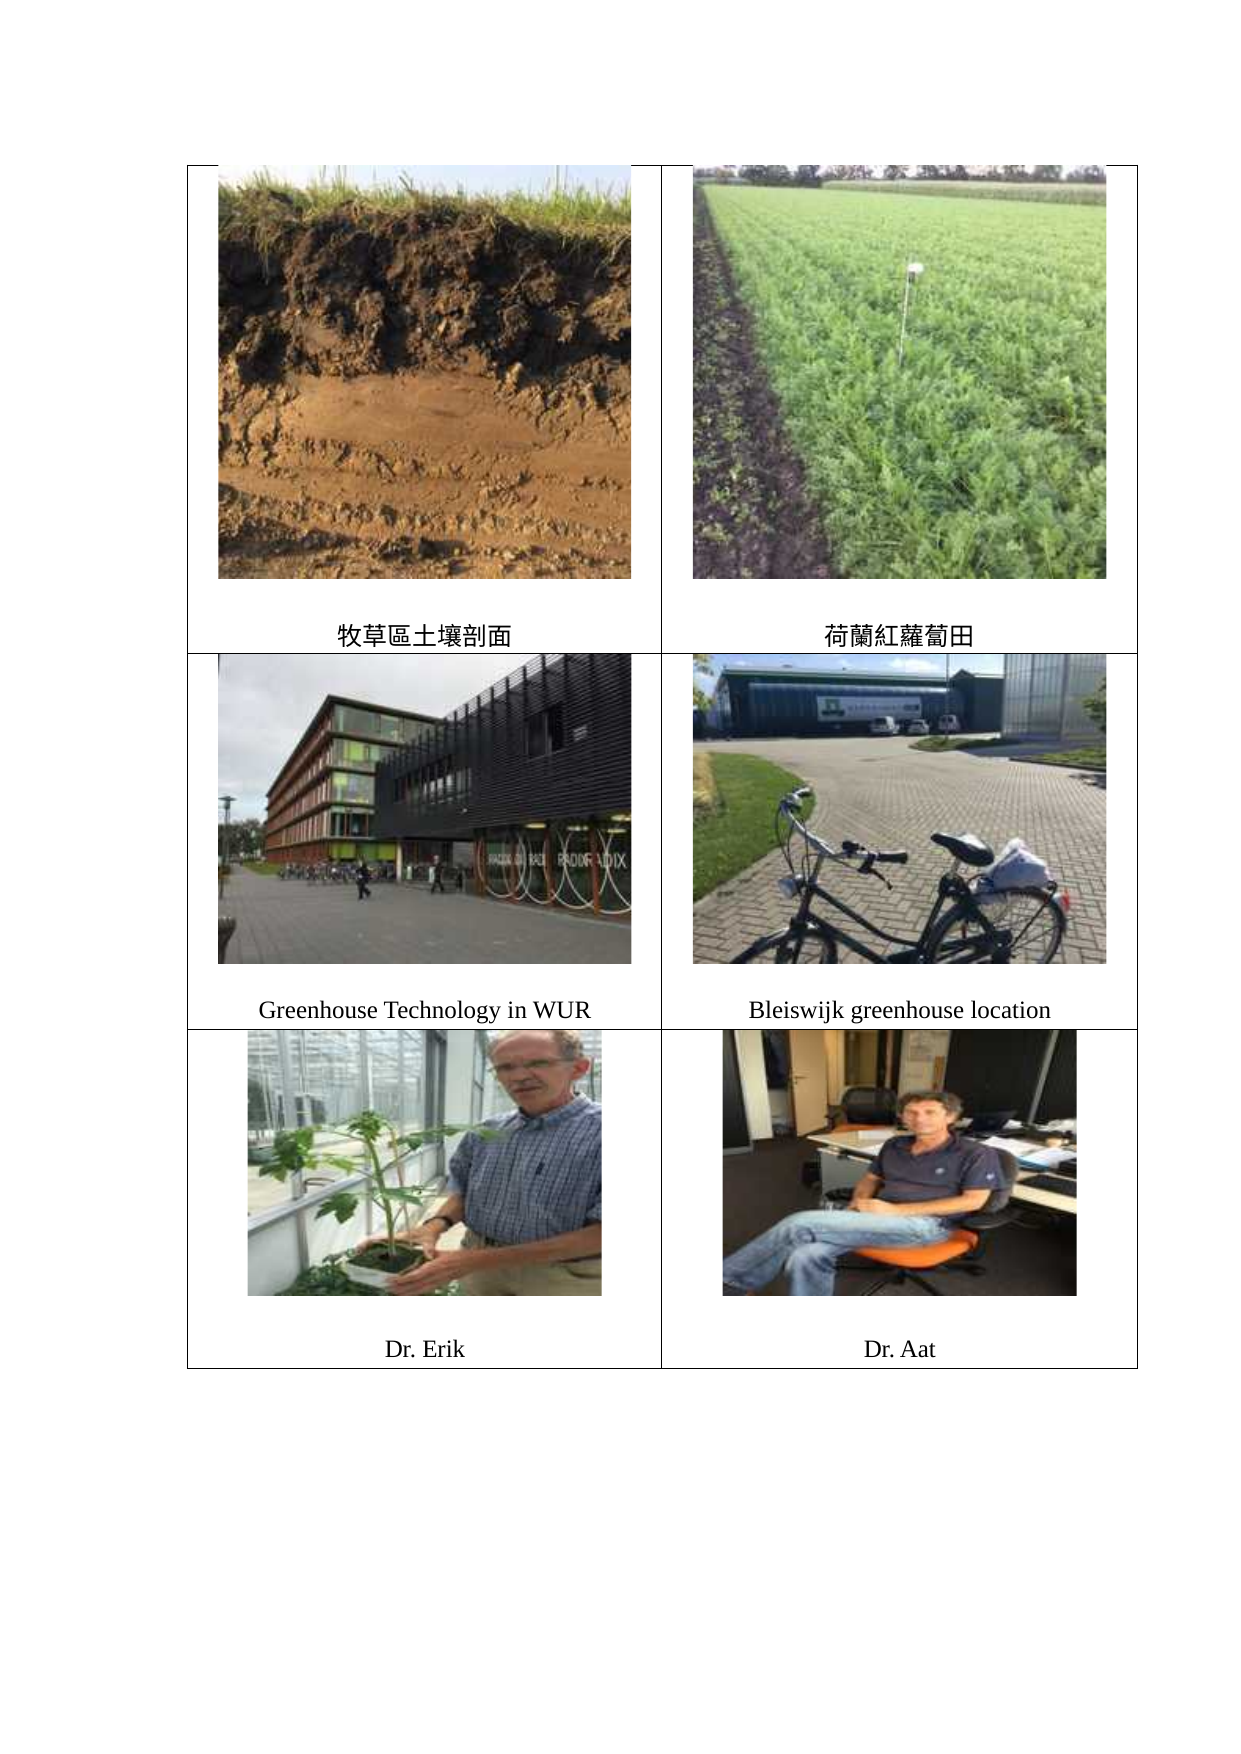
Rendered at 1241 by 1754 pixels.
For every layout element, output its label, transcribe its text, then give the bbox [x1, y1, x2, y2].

picture [247, 1030, 602, 1296]
picture [722, 1030, 1077, 1296]
table_cell Greenhouse Technology in WUR [188, 654, 661, 1029]
table_cell 荷蘭紅蘿蔔田 [662, 166, 1137, 653]
table_cell 牧草區土壤剖面 [188, 166, 661, 653]
picture [692, 654, 1107, 964]
picture [692, 165, 1107, 579]
picture [218, 165, 632, 579]
table_cell Dr. Erik [188, 1030, 661, 1368]
table_cell Dr. Aat [662, 1030, 1137, 1368]
table_cell Bleiswijk greenhouse location [662, 654, 1137, 1029]
picture [218, 654, 632, 964]
